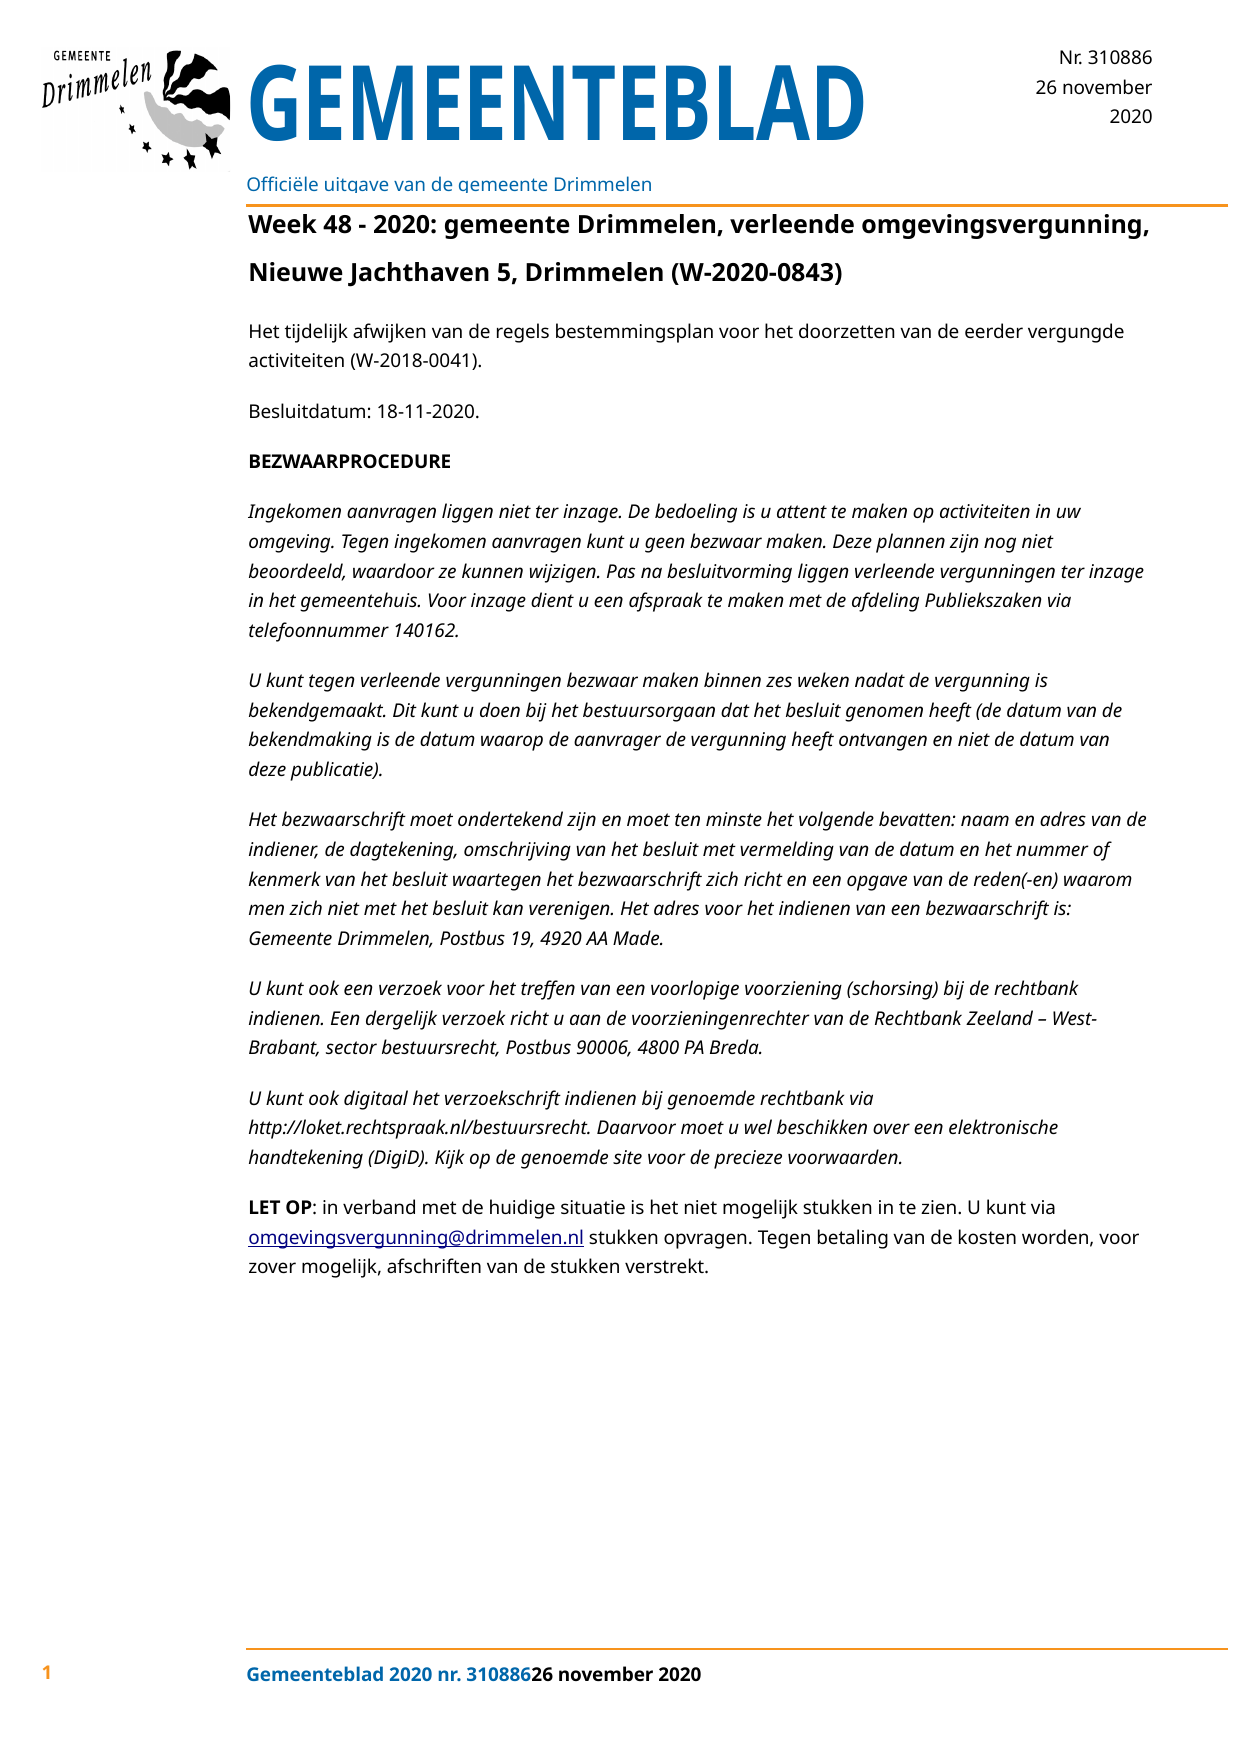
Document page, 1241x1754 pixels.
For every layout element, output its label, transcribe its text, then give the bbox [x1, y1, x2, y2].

text LET OP: in verband met de huidige situatie is het niet mogelijk stukken in te zien. U kunt via omgevingsvergunning@drimmelen.nl stukken opvragen. Tegen betaling van de kosten worden, voor zover mogelijk, afschriften van de stukken verstrekt. [248, 1194, 1152, 1279]
text Het bezwaarschrift moet ondertekend zijn en moet ten minste het volgende bevatten: naam en adres van de indiener, de dagtekening, omschrijving van het besluit met vermelding van de datum en het nummer of kenmerk van het besluit waartegen het bezwaarschrift zich richt en een opgave van de reden(-en) waarom men zich niet met het besluit kan verenigen. Het adres voor het indienen van een bezwaarschrift is: Gemeente Drimmelen, Postbus 19, 4920 AA Made. [248, 807, 1152, 951]
text U kunt ook een verzoek voor het treffen van een voorlopige voorziening (schorsing) bij de rechtbank indienen. Een dergelijk verzoek richt u aan de voorzieningenrechter van de Rechtbank Zeeland – West-Brabant, sector bestuursrecht, Postbus 90006, 4800 PA Breda. [248, 975, 1152, 1060]
text Week 48 - 2020: gemeente Drimmelen, verleende omgevingsvergunning, Nieuwe Jachthaven 5, Drimmelen (W-2020-0843) [248, 207, 1152, 288]
text U kunt ook digitaal het verzoekschrift indienen bij genoemde rechtbank via http://loket.rechtspraak.nl/bestuursrecht. Daarvoor moet u wel beschikken over een elektronische handtekening (DigiD). Kijk op de genoemde site voor de precieze voorwaarden. [248, 1085, 1152, 1170]
text Het tijdelijk afwijken van de regels bestemmingsplan voor het doorzetten van de eerder vergungde activiteiten (W-2018-0041). [248, 318, 1152, 373]
text U kunt tegen verleende vergunningen bezwaar maken binnen zes weken nadat de vergunning is bekendgemaakt. Dit kunt u doen bij het bestuursorgaan dat het besluit genomen heeft (de datum van de bekendmaking is de datum waarop de aanvrager de vergunning heeft ontvangen en niet de datum van deze publicatie). [248, 667, 1152, 782]
text BEZWAARPROCEDURE [248, 448, 1152, 474]
text Ingekomen aanvragen liggen niet ter inzage. De bedoeling is u attent te maken op activiteiten in uw omgeving. Tegen ingekomen aanvragen kunt u geen bezwaar maken. Deze plannen zijn nog niet beoordeeld, waardoor ze kunnen wijzigen. Pas na besluitvorming liggen verleende vergunningen ter inzage in het gemeentehuis. Voor inzage dient u een afspraak te maken met de afdeling Publiekszaken via telefoonnummer 140162. [248, 499, 1152, 643]
picture [41, 47, 231, 172]
text Besluitdatum: 18-11-2020. [248, 398, 1152, 424]
